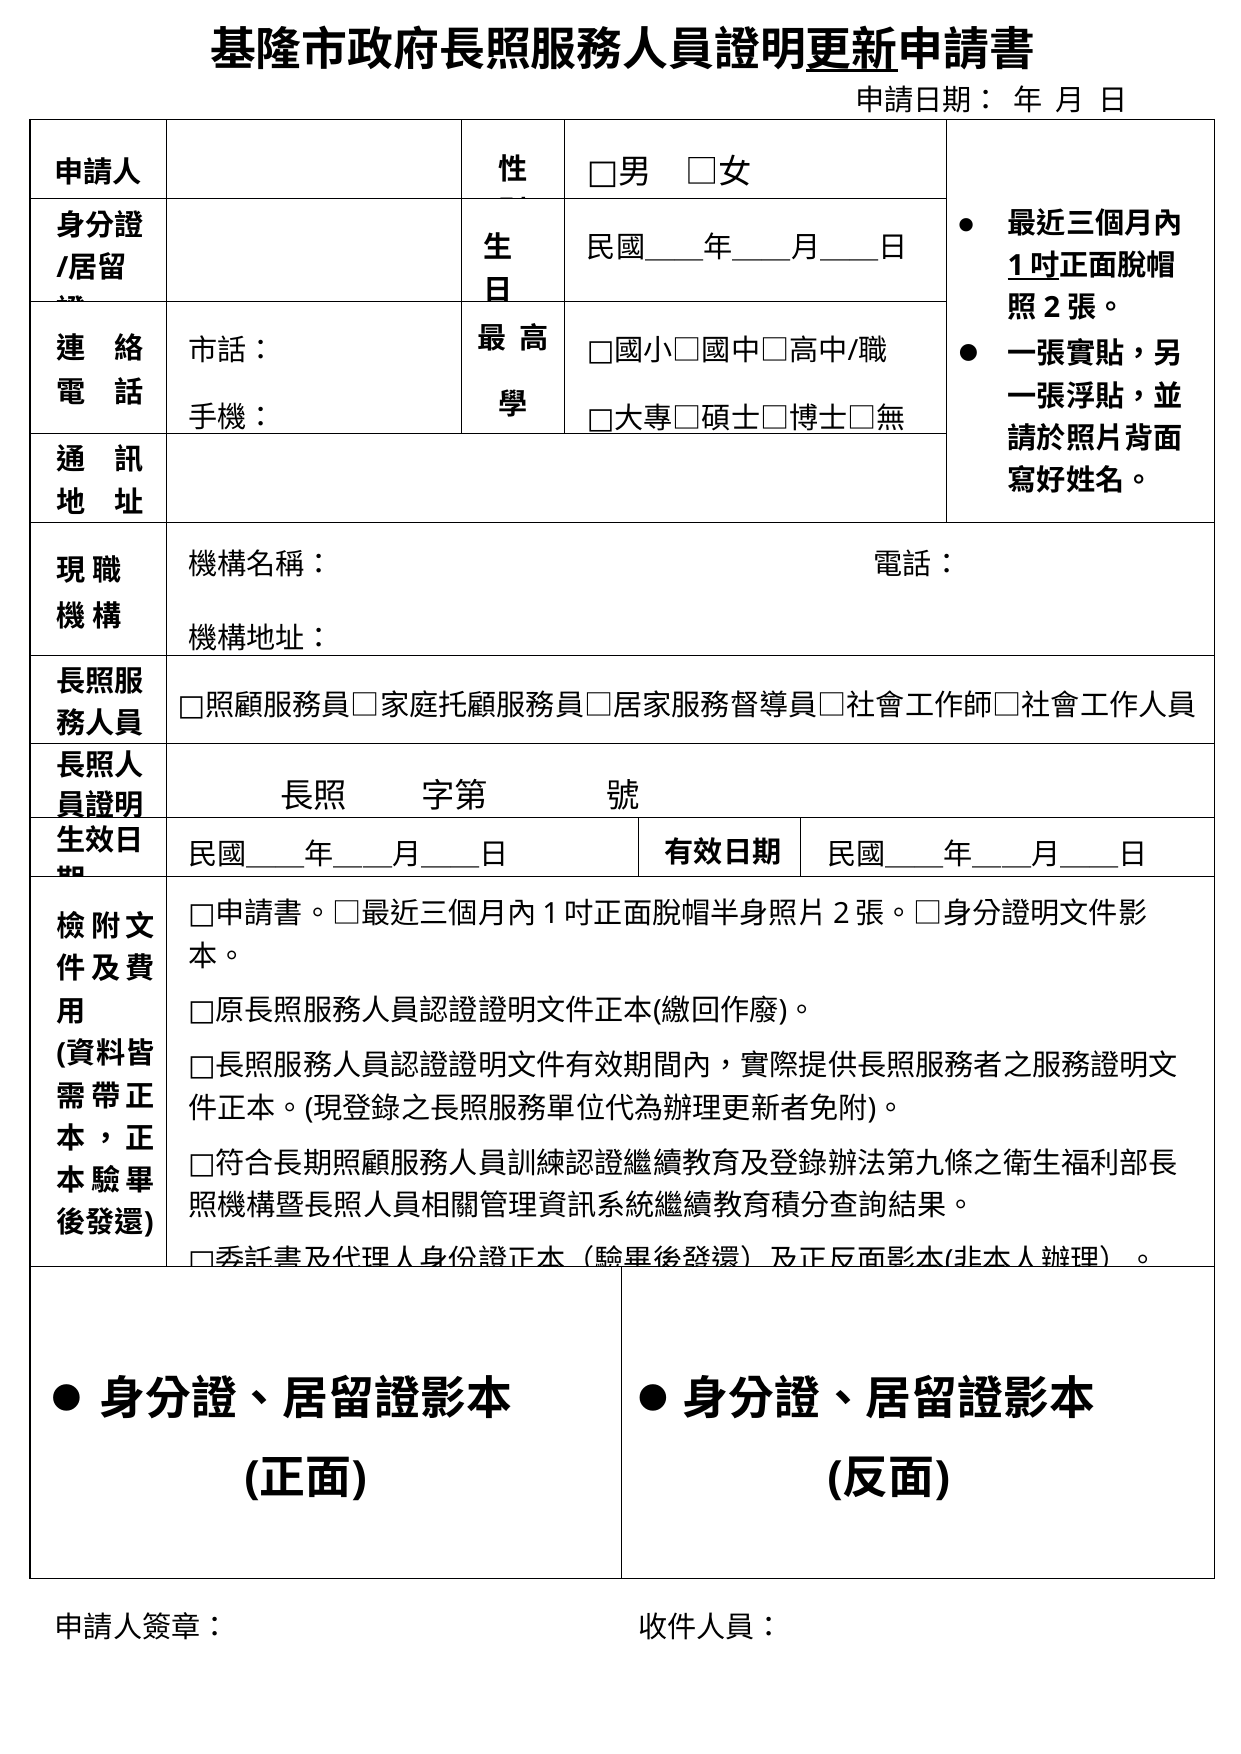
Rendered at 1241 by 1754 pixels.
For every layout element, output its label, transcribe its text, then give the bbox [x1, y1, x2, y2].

table_cell [167, 434, 946, 522]
text 申請人簽章： 收件人員： [19, 1608, 1226, 1645]
table_cell 連 絡 電 話 [31, 302, 166, 433]
table_cell 長照服務人員類別 [31, 656, 166, 743]
text 申請日期： 年 月 日 [757, 77, 1226, 119]
table_cell 長照 字第 號 [167, 744, 1214, 817]
table_cell 有效日期 [639, 818, 800, 876]
table_cell 民國­­­＿＿年＿＿月＿＿日 [167, 818, 638, 876]
table_cell 生 日 [462, 199, 564, 301]
table_cell 檢附文件及費用 (資料皆需帶正本，正本驗畢後發還) [31, 877, 166, 1266]
table_cell [167, 199, 461, 301]
table_cell 通 訊 地 址 [31, 434, 166, 522]
table_cell 民國­­­＿＿年＿＿月＿＿日 [801, 818, 1214, 876]
table_cell 民國­­­＿＿年＿＿月＿＿日 [565, 199, 946, 301]
table_cell 長照人員證明字號 [31, 744, 166, 817]
table_header [167, 120, 461, 197]
table_cell 最 高 學 歷 [462, 302, 564, 433]
table_cell 現 職 機 構 [31, 523, 166, 655]
text 基隆市政府長照服務人員證明更新申請書 [19, 29, 1226, 75]
table_cell 身分證、居留證影本(正面) [31, 1267, 621, 1577]
table_cell □國小□國中□高中/職 □大專□碩士□博士□無 [565, 302, 946, 433]
table_header □男 □女 [565, 120, 946, 197]
table_header 最近三個月內1吋正面脫帽照 2 張。 一張實貼，另一張浮貼，並請於照片背面寫好姓名。 [947, 120, 1214, 522]
table_cell 身分證/居留證 [31, 199, 166, 301]
table_cell □照顧服務員□家庭托顧服務員□居家服務督導員□社會工作師□社會工作人員 [167, 656, 1214, 743]
table_header 性 別 [462, 120, 564, 197]
table_header 申請人 姓 名 [31, 120, 166, 197]
table_cell 市話： 手機： [167, 302, 461, 433]
table_cell 生效日期 [31, 818, 166, 876]
table_cell □申請書。□最近三個月內1吋正面脫帽半身照片2張。□身分證明文件影本。 □原長照服務人員認證證明文件正本(繳回作廢)。 □長照服務人員認證證明文件有效期間內，實際提供長照服務者之服務證明文件正本。(現登錄之長照服務單位代為辦理更新者免附)。 □符合長期照顧服務人員訓練認證繼續教育及登錄辦法第九條之衛生福利部長照機構暨長照人員相關管理資訊系統繼續教育積分查詢結果。 □委託書及代理人身份證正本（驗畢後發還）及正反面影本(非本人辦理）。 □規費新臺幣 100 元。□其他___________________。 [167, 877, 1214, 1266]
table_cell 機構名稱： 電話： 機構地址： [167, 523, 1214, 655]
table_cell 身分證、居留證影本(反面) [622, 1267, 1214, 1577]
